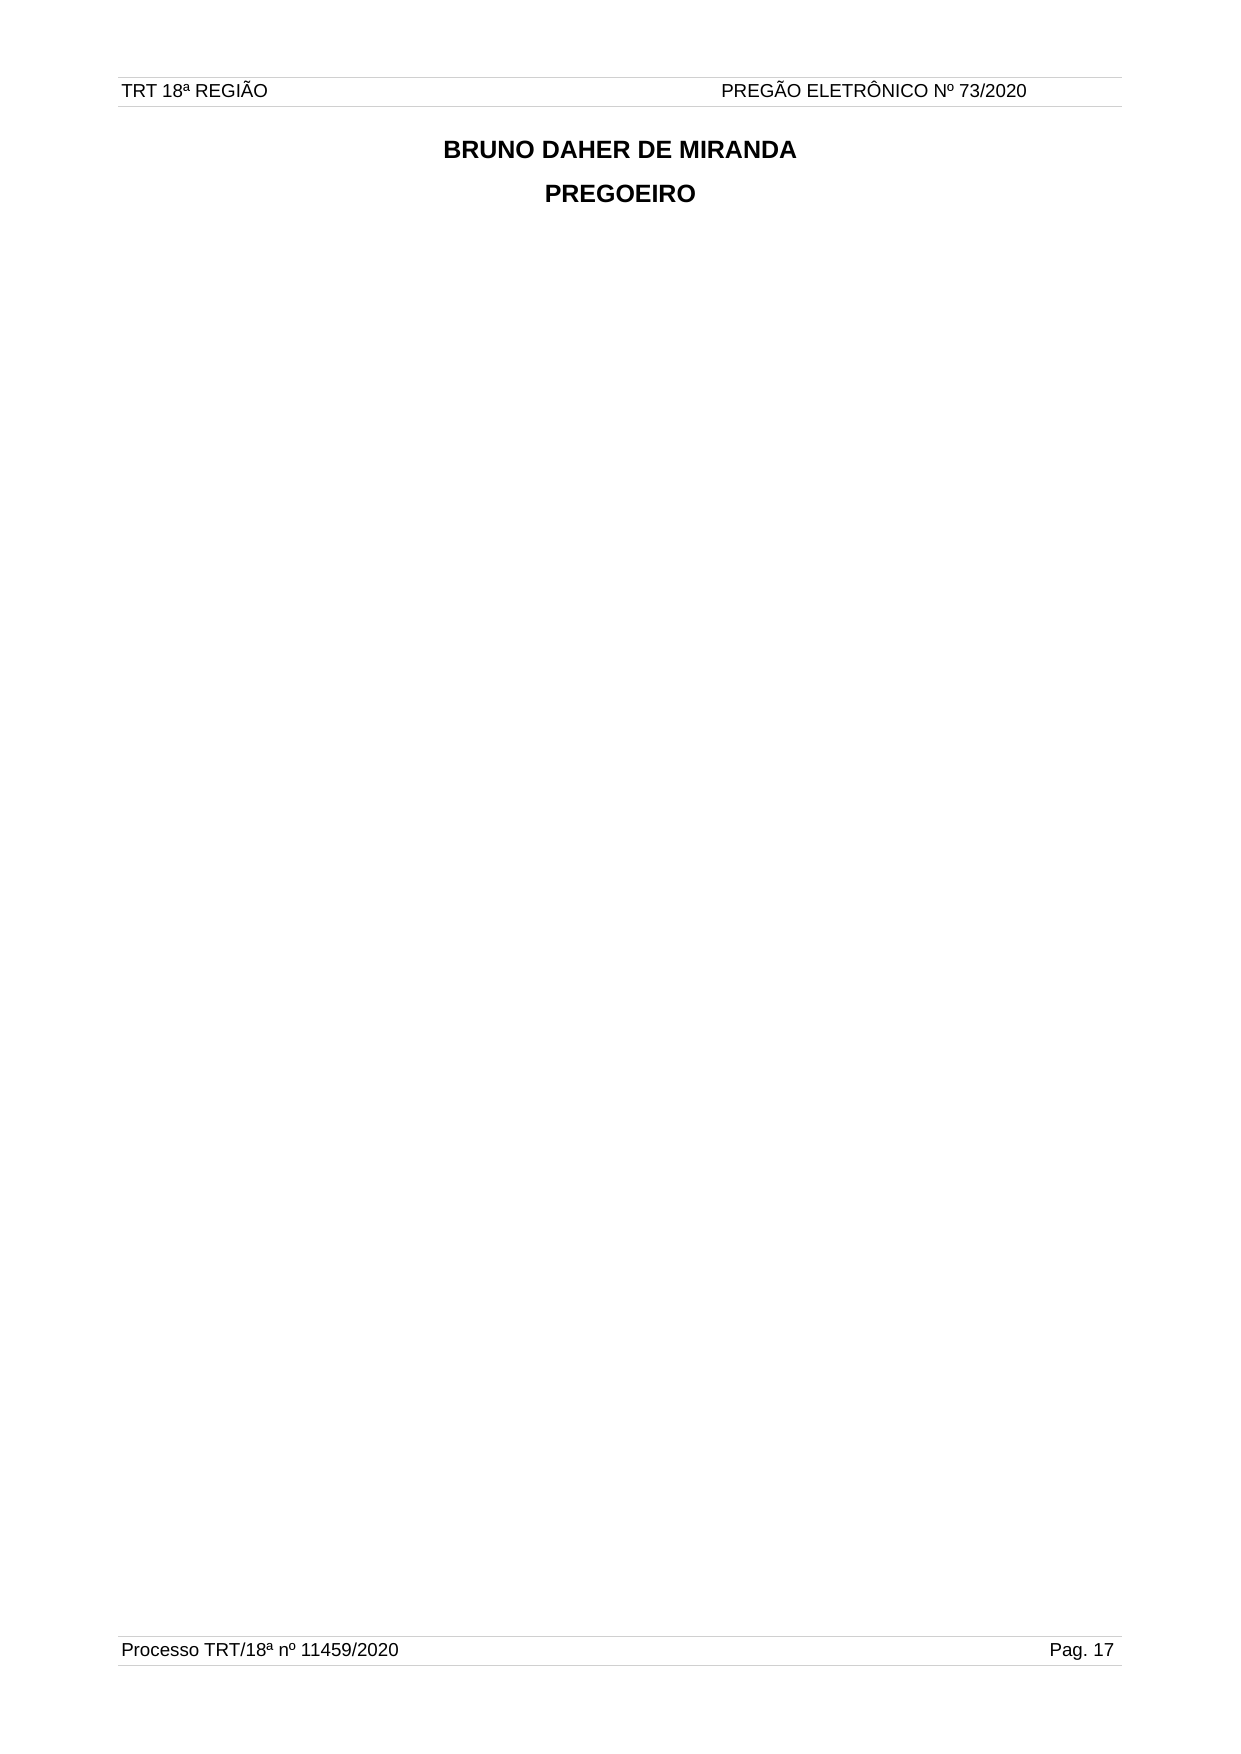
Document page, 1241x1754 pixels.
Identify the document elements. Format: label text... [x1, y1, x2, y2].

text BRUNO DAHER DE MIRANDA [118, 136, 1122, 164]
text PREGOEIRO [118, 179, 1122, 207]
